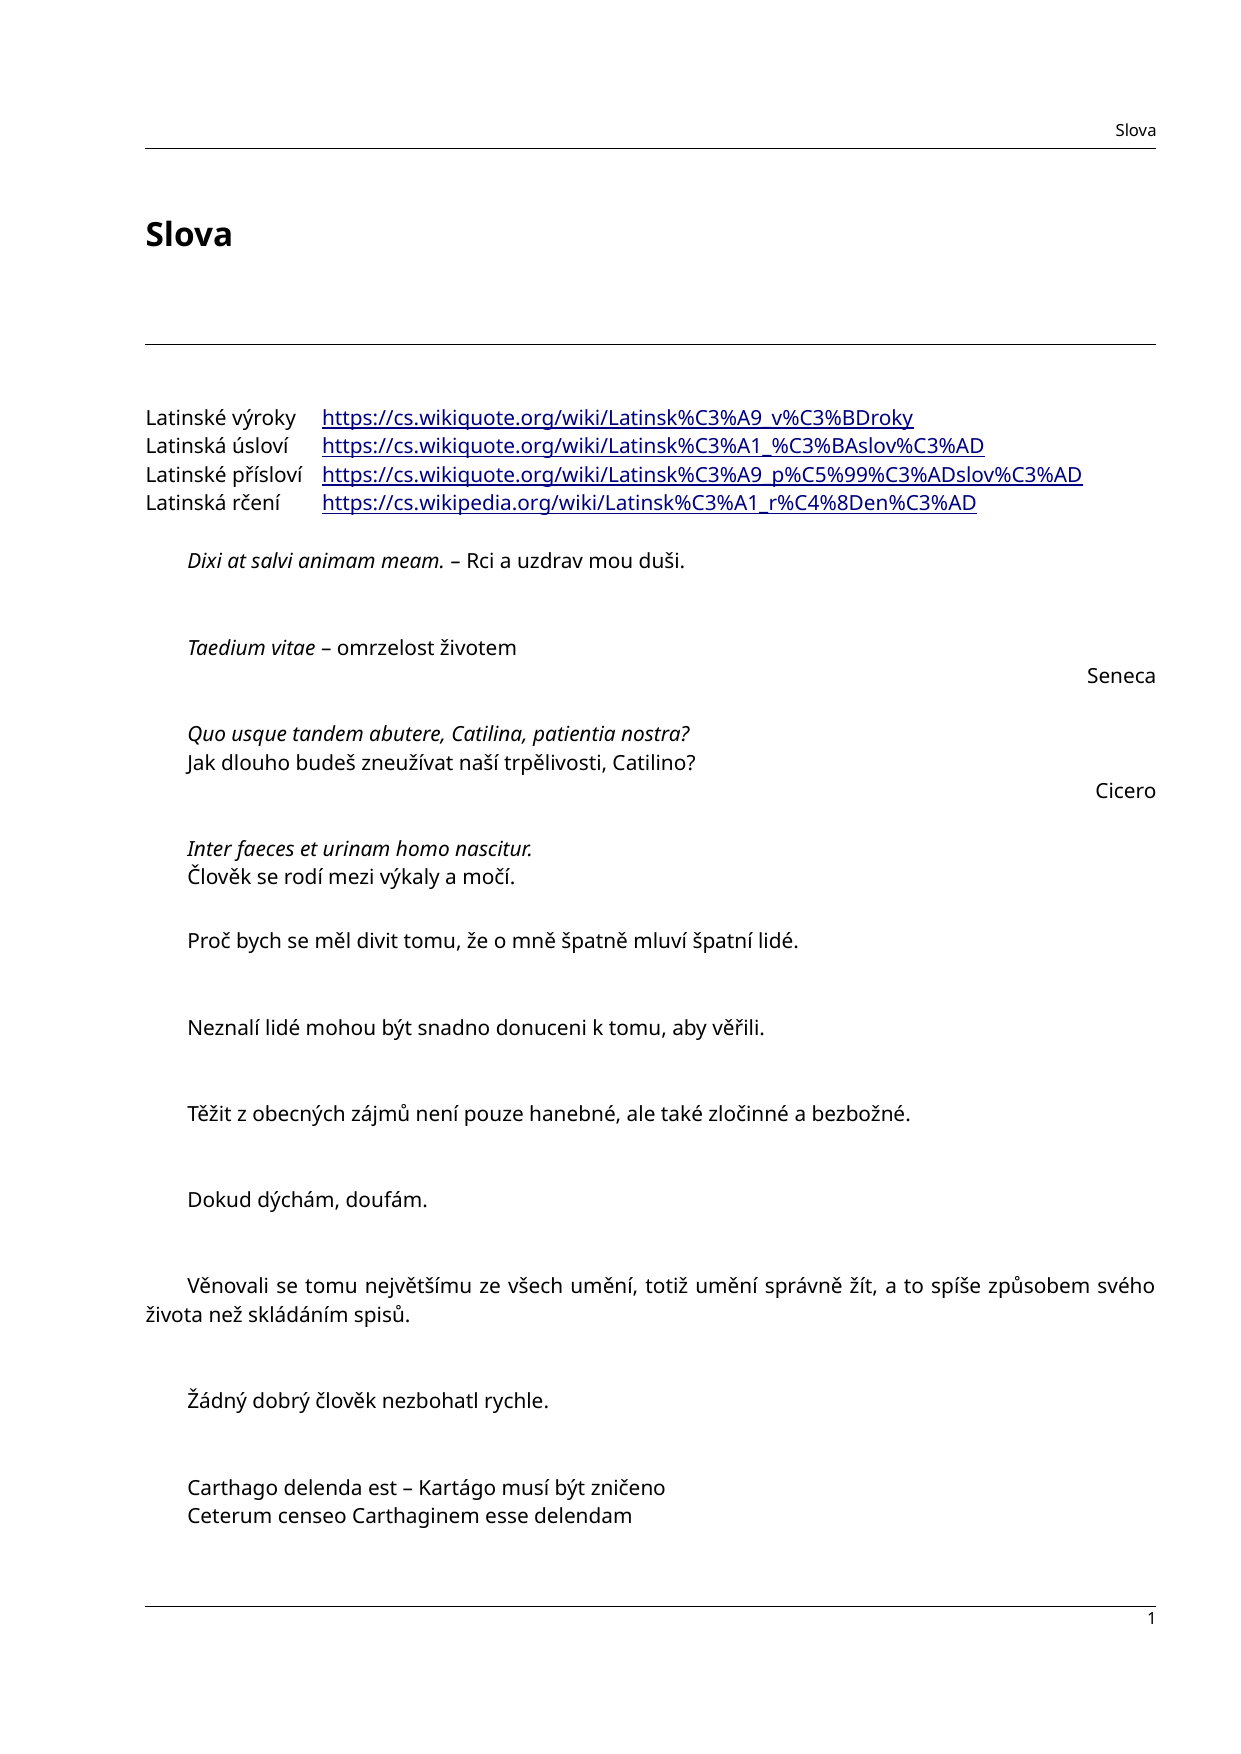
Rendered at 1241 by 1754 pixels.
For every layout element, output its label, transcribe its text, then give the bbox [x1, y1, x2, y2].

text Quo usque tandem abutere, Catilina, patientia nostra? [145, 719, 1156, 748]
text Žádný dobrý člověk nezbohatl rychle. [145, 1386, 1156, 1415]
text Latinská úsloví https://cs.wikiquote.org/wiki/Latinsk%C3%A1_%C3%BAslov%C3%AD [145, 432, 1156, 460]
text Neznalí lidé mohou být snadno donuceni k tomu, aby věřili. [145, 1013, 1156, 1041]
text Věnovali se tomu největšímu ze všech umění, totiž umění správně žít, a to spíše způsobem svého života než skládáním spisů. [145, 1272, 1156, 1328]
text Ceterum censeo Carthaginem esse delendam [145, 1501, 1156, 1530]
text Cicero [145, 776, 1156, 804]
text Dixi at salvi animam meam. – Rci a uzdrav mou duši. [145, 546, 1156, 575]
text Inter faeces et urinam homo nascitur. [145, 834, 1156, 862]
text Carthago delenda est – Kartágo musí být zničeno [145, 1473, 1156, 1501]
text Latinské přísloví https://cs.wikiquote.org/wiki/Latinsk%C3%A9_p%C5%99%C3%ADslov%C3%AD [145, 460, 1156, 488]
subtitle Slova [145, 211, 1156, 257]
text Dokud dýchám, doufám. [145, 1185, 1156, 1214]
text Jak dlouho budeš zneužívat naší trpělivosti, Catilino? [145, 748, 1156, 776]
text Latinská rčení https://cs.wikipedia.org/wiki/Latinsk%C3%A1_r%C4%8Den%C3%AD [145, 488, 1156, 517]
text Proč bych se měl divit tomu, že o mně špatně mluví špatní lidé. [145, 926, 1156, 955]
text Latinské výroky https://cs.wikiquote.org/wiki/Latinsk%C3%A9_v%C3%BDroky [145, 403, 1156, 432]
text Taedium vitae – omrzelost životem [145, 633, 1156, 661]
text Těžit z obecných zájmů není pouze hanebné, ale také zločinné a bezbožné. [145, 1099, 1156, 1127]
text Seneca [145, 661, 1156, 690]
text Člověk se rodí mezi výkaly a močí. [145, 862, 1156, 891]
